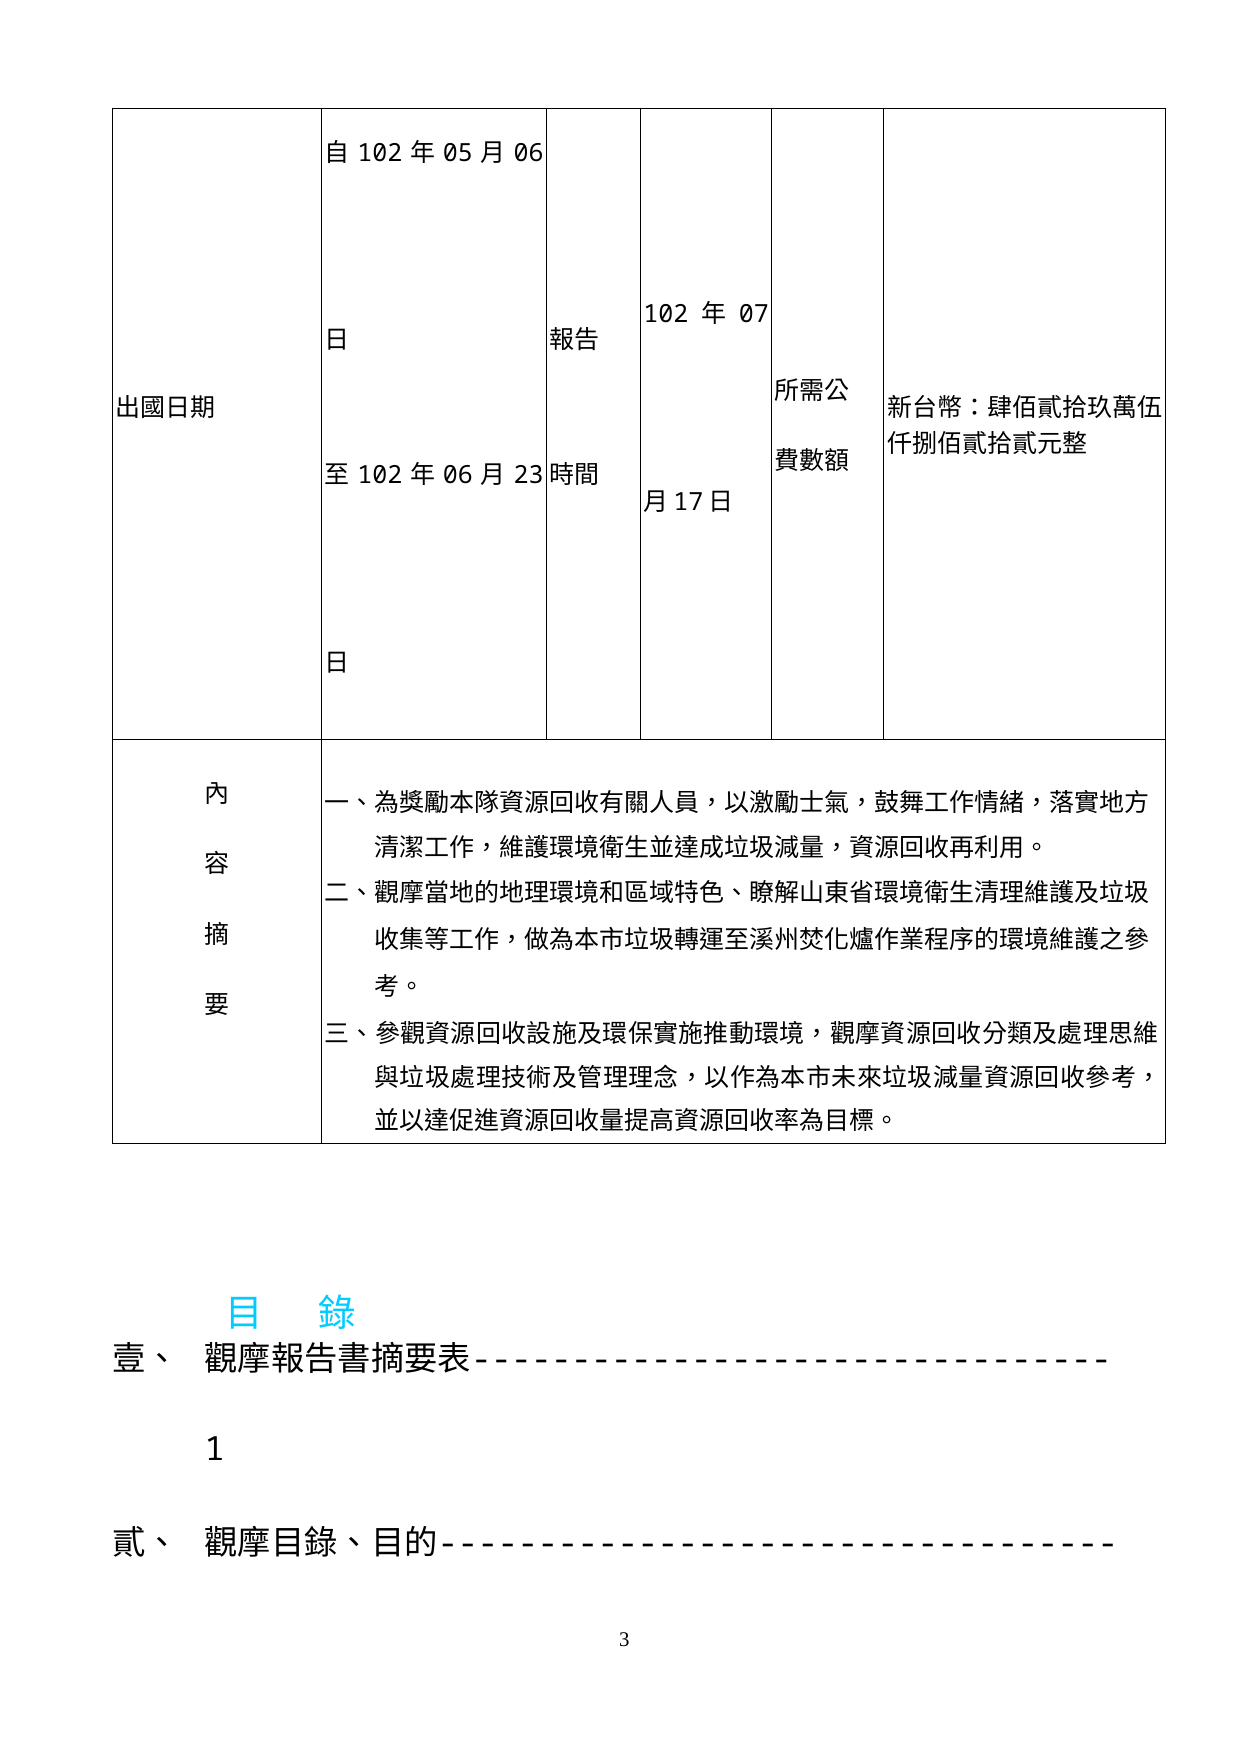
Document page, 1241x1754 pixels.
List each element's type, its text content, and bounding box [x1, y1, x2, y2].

table_cell 出國日期 [113, 109, 321, 738]
table_cell 自102年05月06日 至102年06月23日 [322, 109, 546, 738]
list 觀摩報告書摘要表--------------------------------1 [112, 1331, 1128, 1471]
text 目 錄 [112, 1269, 1128, 1331]
table_cell 所需公 費數額 [772, 109, 883, 738]
table_cell 報告 時間 [547, 109, 640, 738]
table_cell 內 容 摘 要 [113, 740, 321, 1143]
table_cell 102年07月17日 [641, 109, 771, 738]
list 觀摩目錄、目的----------------------------------2-3 [112, 1516, 1128, 1564]
table_cell 新台幣：肆佰貳拾玖萬伍仟捌佰貳拾貳元整 [884, 109, 1165, 738]
table_cell 一、為獎勵本隊資源回收有關人員，以激勵士氣，鼓舞工作情緒，落實地方清潔工作，維護環境衛生並達成垃圾減量，資源回收再利用。 二、觀摩當地的地理環境和區域特色、瞭解山東省環境衛生清理維護及垃圾收集等工作，做為本市垃圾轉運至溪州焚化爐作業程序的環境維護之參考。 三、參觀資源回收設施及環保實施推動環境，觀摩資源回收分類及處理思維與垃圾處理技術及管理理念，以作為本市未來垃圾減量資源回收參考，並以達促進資源回收量提高資源回收率為目標。 [322, 740, 1165, 1143]
